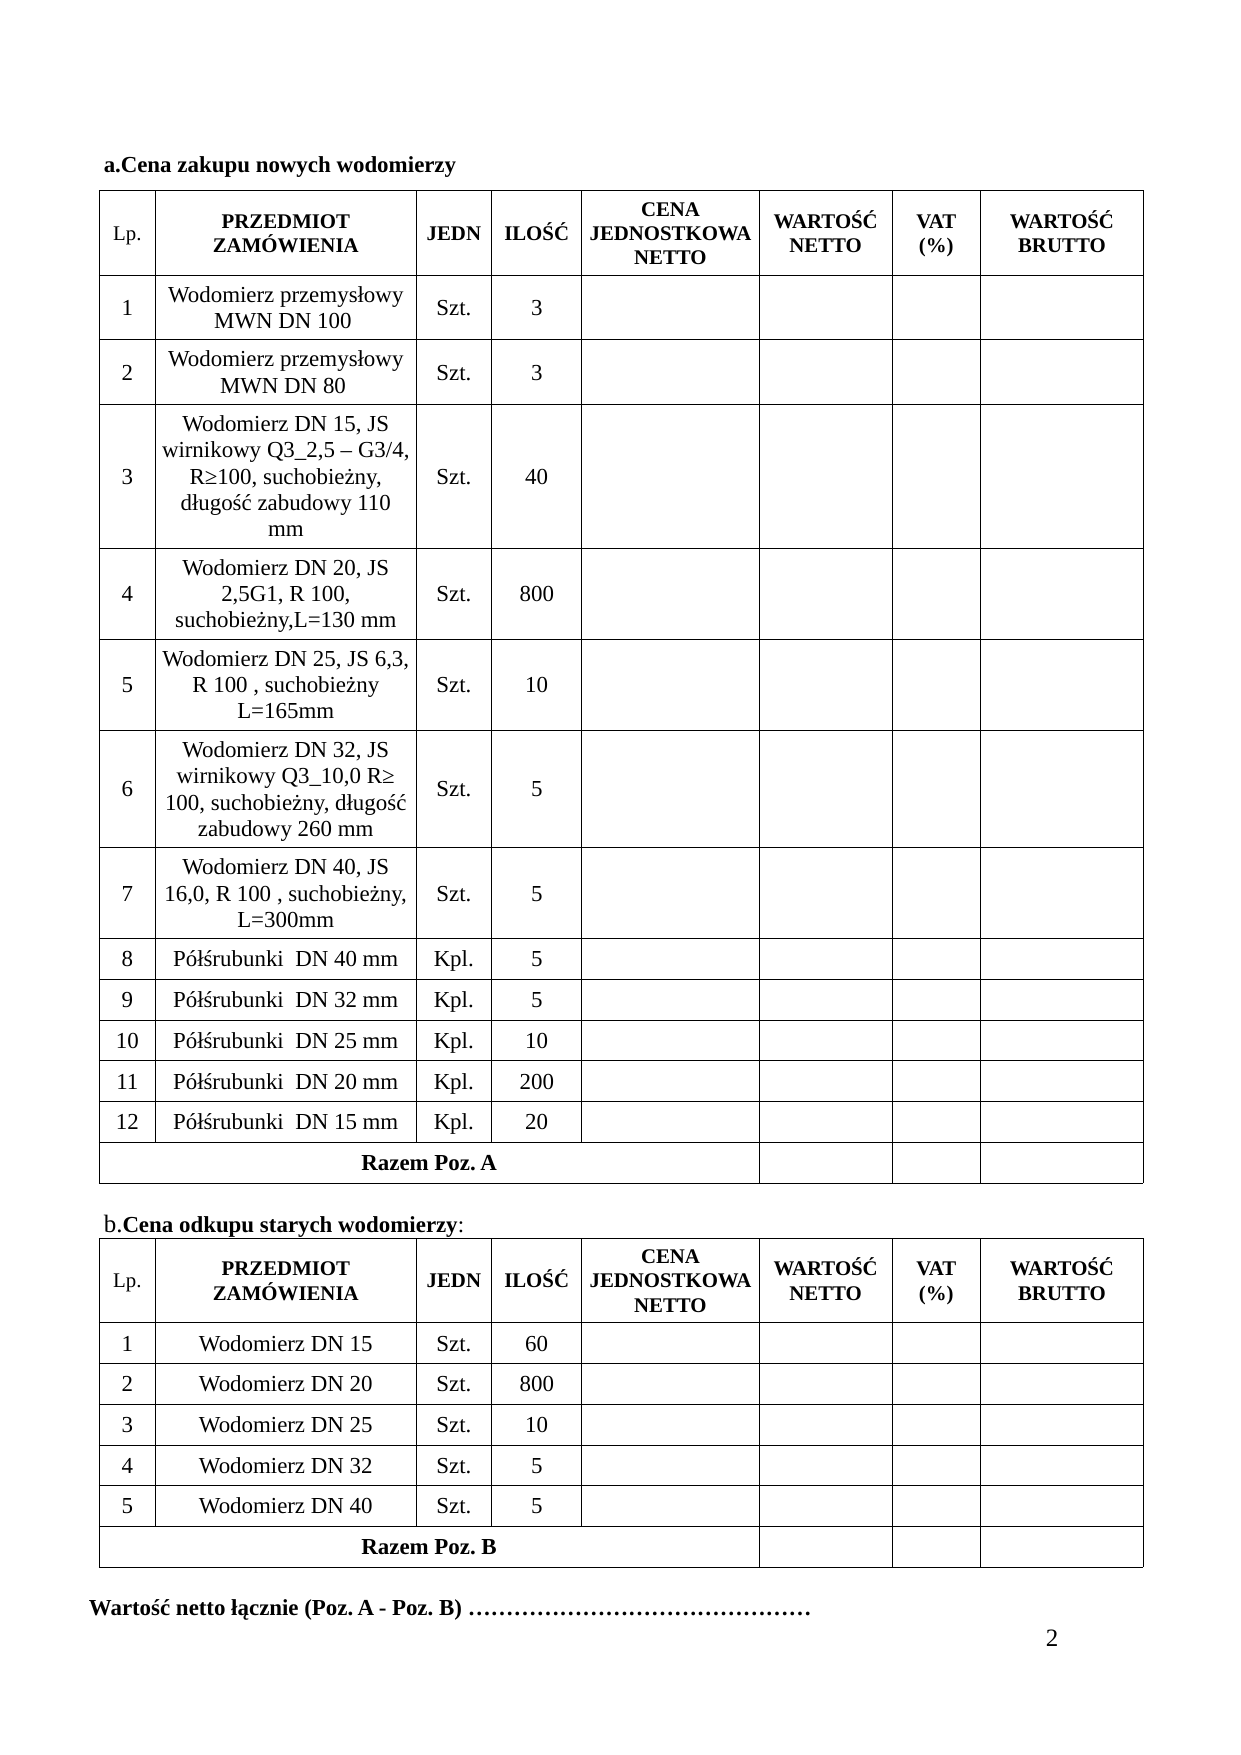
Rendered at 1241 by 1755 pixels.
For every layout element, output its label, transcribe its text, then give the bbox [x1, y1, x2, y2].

table_cell [981, 276, 1143, 339]
list Cena zakupu nowych wodomierzy [103, 151, 1058, 178]
table_cell [893, 640, 980, 730]
table_cell Wodomierz DN 32 [156, 1446, 416, 1485]
table_cell [760, 1323, 892, 1363]
table_cell [981, 980, 1143, 1019]
table_cell [981, 1364, 1143, 1404]
table_cell 10 [492, 1405, 581, 1444]
table_header CENA JEDNOSTKOWA NETTO [582, 1239, 759, 1322]
table_cell [760, 1061, 892, 1101]
table_cell [582, 1061, 759, 1101]
table_cell [893, 340, 980, 404]
table_cell [582, 1021, 759, 1060]
table_cell Razem Poz. B [100, 1527, 759, 1567]
table_cell [582, 848, 759, 938]
table_cell Szt. [417, 1446, 491, 1485]
table_cell Kpl. [417, 1102, 491, 1142]
table_cell [893, 1364, 980, 1404]
table_cell [981, 1405, 1143, 1444]
table_cell Wodomierz DN 15, JS wirnikowy Q3_2,5 – G3/4, R≥100, suchobieżny, długość zabudowy 110 mm [156, 405, 416, 548]
table_cell Szt. [417, 549, 491, 639]
table_cell [760, 405, 892, 548]
table_cell Wodomierz DN 40 [156, 1486, 416, 1526]
table_cell 800 [492, 1364, 581, 1404]
table_cell 7 [100, 848, 155, 938]
table_cell Kpl. [417, 1021, 491, 1060]
table_cell [582, 276, 759, 339]
table_cell Szt. [417, 405, 491, 548]
table_cell [760, 1486, 892, 1526]
table_cell 10 [492, 640, 581, 730]
table_cell 6 [100, 731, 155, 847]
table_cell Wodomierz DN 40, JS 16,0, R 100 , suchobieżny, L=300mm [156, 848, 416, 938]
table_cell Kpl. [417, 1061, 491, 1101]
table_cell [893, 549, 980, 639]
table_cell [582, 1486, 759, 1526]
table_cell [893, 731, 980, 847]
table_cell [981, 1021, 1143, 1060]
table_cell Kpl. [417, 980, 491, 1019]
table_header WARTOŚĆ BRUTTO [981, 1239, 1143, 1322]
table_cell 1 [100, 1323, 155, 1363]
table_cell Wodomierz DN 20, JS 2,5G1, R 100, suchobieżny,L=130 mm [156, 549, 416, 639]
table_cell Wodomierz DN 20 [156, 1364, 416, 1404]
table_cell [981, 848, 1143, 938]
table_cell [893, 1143, 980, 1182]
table_cell Szt. [417, 731, 491, 847]
table_cell [981, 1446, 1143, 1485]
table_cell [893, 276, 980, 339]
table_cell Półśrubunki DN 20 mm [156, 1061, 416, 1101]
table_header ILOŚĆ [492, 191, 581, 274]
table_cell 4 [100, 1446, 155, 1485]
table_cell 4 [100, 549, 155, 639]
table_cell 5 [100, 1486, 155, 1526]
table_cell [760, 848, 892, 938]
table_cell 5 [492, 1486, 581, 1526]
table_cell [893, 1323, 980, 1363]
table_cell [760, 1527, 892, 1567]
table_header JEDN [417, 191, 491, 274]
table_header WARTOŚĆ BRUTTO [981, 191, 1143, 274]
table_cell 200 [492, 1061, 581, 1101]
table_cell Szt. [417, 848, 491, 938]
table_cell [981, 1061, 1143, 1101]
table_cell [981, 1527, 1143, 1567]
table_cell [981, 549, 1143, 639]
table_header Lp. [100, 191, 155, 274]
table_cell [893, 980, 980, 1019]
table_cell [582, 1102, 759, 1142]
table_cell [981, 1486, 1143, 1526]
table_cell Półśrubunki DN 40 mm [156, 939, 416, 979]
table_cell 20 [492, 1102, 581, 1142]
table_cell 12 [100, 1102, 155, 1142]
table_header WARTOŚĆ NETTO [760, 191, 892, 274]
table_cell [582, 980, 759, 1019]
table_cell [760, 1446, 892, 1485]
table_cell 10 [492, 1021, 581, 1060]
table_cell [760, 340, 892, 404]
table_cell [893, 1405, 980, 1444]
table_cell Szt. [417, 276, 491, 339]
table_cell [893, 1102, 980, 1142]
table_cell 2 [100, 1364, 155, 1404]
table_cell [893, 405, 980, 548]
table_cell Półśrubunki DN 25 mm [156, 1021, 416, 1060]
table_cell [582, 1446, 759, 1485]
table_cell 10 [100, 1021, 155, 1060]
table_header JEDN [417, 1239, 491, 1322]
table_cell [760, 1364, 892, 1404]
table_cell [981, 1143, 1143, 1182]
table_cell Wodomierz DN 32, JS wirnikowy Q3_10,0 R≥ 100, suchobieżny, długość zabudowy 260 mm [156, 731, 416, 847]
table_cell [760, 640, 892, 730]
table_cell Szt. [417, 1405, 491, 1444]
table_cell [582, 939, 759, 979]
table_cell Szt. [417, 340, 491, 404]
table_cell Wodomierz przemysłowy MWN DN 100 [156, 276, 416, 339]
table_cell [582, 1405, 759, 1444]
table_cell Wodomierz DN 25 [156, 1405, 416, 1444]
text Wartość netto łącznie (Poz. A - Poz. B) ……………………………………… [89, 1593, 1058, 1620]
table_cell Wodomierz DN 25, JS 6,3, R 100 , suchobieżny L=165mm [156, 640, 416, 730]
table_cell [582, 1323, 759, 1363]
table_cell 3 [100, 1405, 155, 1444]
table_cell Wodomierz DN 15 [156, 1323, 416, 1363]
table_cell [582, 549, 759, 639]
table_header PRZEDMIOT ZAMÓWIENIA [156, 1239, 416, 1322]
table_cell [760, 1021, 892, 1060]
table_cell Szt. [417, 1486, 491, 1526]
table_cell 5 [492, 939, 581, 979]
table_cell [582, 405, 759, 548]
table_cell [981, 405, 1143, 548]
table_cell [760, 1143, 892, 1182]
table_cell 800 [492, 549, 581, 639]
table_cell Kpl. [417, 939, 491, 979]
table_cell [760, 549, 892, 639]
table_cell 5 [492, 1446, 581, 1485]
table_cell 2 [100, 340, 155, 404]
table_cell [760, 1405, 892, 1444]
table_cell 40 [492, 405, 581, 548]
table_cell [893, 848, 980, 938]
table_cell [893, 1061, 980, 1101]
table_cell 9 [100, 980, 155, 1019]
table_header CENA JEDNOSTKOWA NETTO [582, 191, 759, 274]
table_cell [981, 731, 1143, 847]
table_header Lp. [100, 1239, 155, 1322]
table_cell Razem Poz. A [100, 1143, 759, 1182]
table_cell 3 [492, 340, 581, 404]
table_header PRZEDMIOT ZAMÓWIENIA [156, 191, 416, 274]
table_cell [981, 1323, 1143, 1363]
table_cell Szt. [417, 640, 491, 730]
table_cell [760, 980, 892, 1019]
table_header WARTOŚĆ NETTO [760, 1239, 892, 1322]
table_cell [893, 1446, 980, 1485]
table_header ILOŚĆ [492, 1239, 581, 1322]
table_cell [981, 340, 1143, 404]
table_cell [582, 1364, 759, 1404]
table_cell 5 [492, 731, 581, 847]
table_cell Półśrubunki DN 15 mm [156, 1102, 416, 1142]
table_cell [893, 939, 980, 979]
table_cell [981, 939, 1143, 979]
table_cell [582, 640, 759, 730]
table_cell Wodomierz przemysłowy MWN DN 80 [156, 340, 416, 404]
table_cell [893, 1527, 980, 1567]
table_cell 5 [100, 640, 155, 730]
table_cell [760, 276, 892, 339]
table_cell 11 [100, 1061, 155, 1101]
table_header VAT (%) [893, 1239, 980, 1322]
table_cell [582, 731, 759, 847]
table_cell Szt. [417, 1364, 491, 1404]
table_cell [760, 731, 892, 847]
table_cell [981, 640, 1143, 730]
table_cell 1 [100, 276, 155, 339]
table_cell Półśrubunki DN 32 mm [156, 980, 416, 1019]
table_cell [981, 1102, 1143, 1142]
table_cell 60 [492, 1323, 581, 1363]
table_cell Szt. [417, 1323, 491, 1363]
table_cell [582, 340, 759, 404]
table_cell 5 [492, 848, 581, 938]
list Cena odkupu starych wodomierzy: [103, 1209, 1058, 1238]
table_cell 3 [100, 405, 155, 548]
table_cell 8 [100, 939, 155, 979]
table_cell [760, 1102, 892, 1142]
table_cell 5 [492, 980, 581, 1019]
table_cell [893, 1021, 980, 1060]
table_cell 3 [492, 276, 581, 339]
table_header VAT (%) [893, 191, 980, 274]
table_cell [893, 1486, 980, 1526]
table_cell [760, 939, 892, 979]
